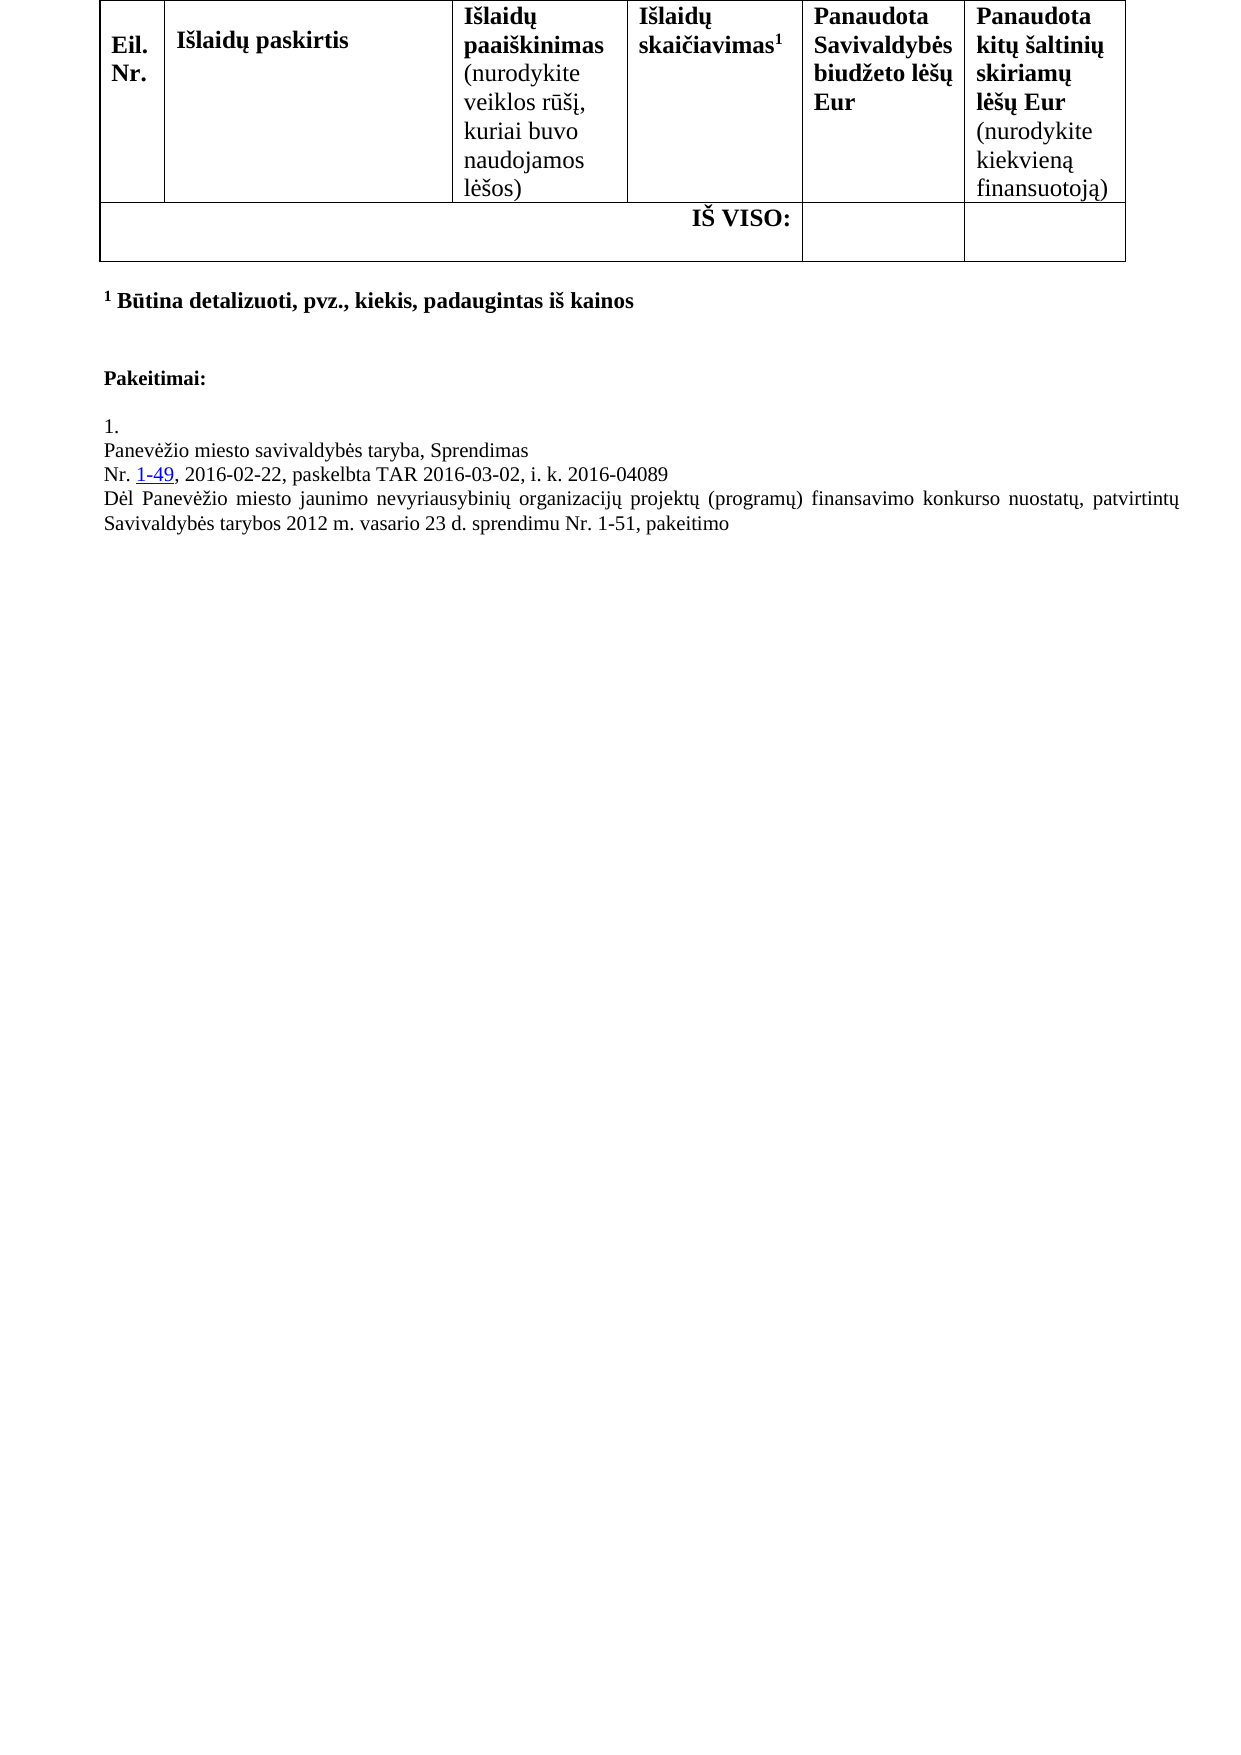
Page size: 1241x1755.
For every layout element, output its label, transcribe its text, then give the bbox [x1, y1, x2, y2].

table_header Išlaidų paskirtis [165, 1, 452, 202]
table_header Panaudota Savivaldybės biudžeto lėšų Eur [803, 1, 964, 202]
text Pakeitimai: [103, 366, 1181, 390]
text Nr. 1-49, 2016-02-22, paskelbta TAR 2016-03-02, i. k. 2016-04089 [103, 462, 1181, 486]
table_header Eil. Nr. [101, 1, 164, 202]
table_cell [803, 203, 964, 261]
text 1 Būtina detalizuoti, pvz., kiekis, padaugintas iš kainos [103, 287, 1181, 313]
text Dėl Panevėžio miesto jaunimo nevyriausybinių organizacijų projektų (programų) finansavimo konkurso nuostatų, patvirtintų Savivaldybės tarybos 2012 m. vasario 23 d. sprendimu Nr. 1-51, pakeitimo [103, 486, 1181, 534]
table_cell IŠ VISO: [101, 203, 802, 261]
text Panevėžio miesto savivaldybės taryba, Sprendimas [103, 438, 1181, 462]
table_header Išlaidų skaičiavimas1 [628, 1, 802, 202]
text 1. [103, 414, 1181, 438]
table_header Išlaidų paaiškinimas (nurodykite veiklos rūšį, kuriai buvo naudojamos lėšos) [453, 1, 627, 202]
table_header Panaudota kitų šaltinių skiriamų lėšų Eur (nurodykite kiekvieną finansuotoją) [965, 1, 1125, 202]
table_cell [965, 203, 1125, 261]
